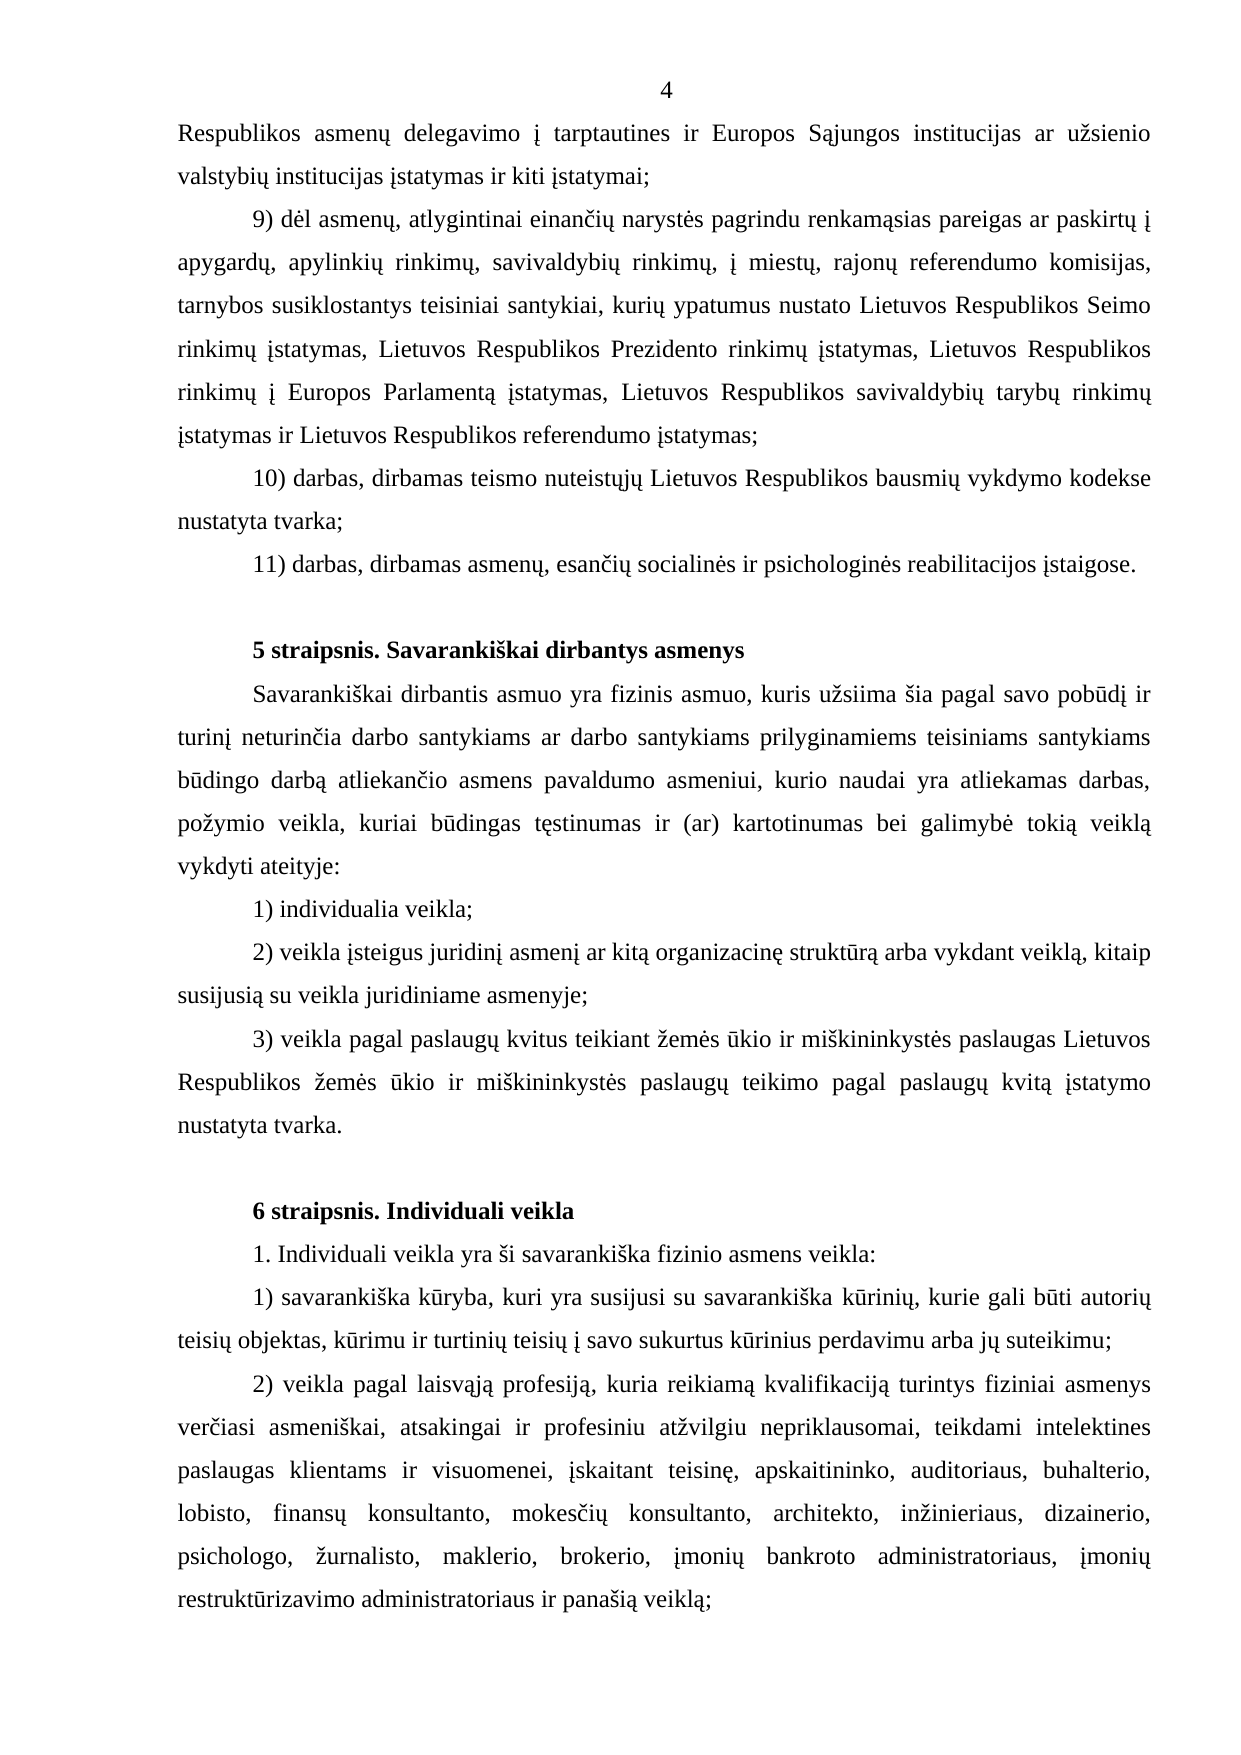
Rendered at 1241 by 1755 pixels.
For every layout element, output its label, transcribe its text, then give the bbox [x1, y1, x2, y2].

text 10) darbas, dirbamas teismo nuteistųjų Lietuvos Respublikos bausmių vykdymo kodekse nustatyta tvarka; [177, 463, 1152, 535]
text 11) darbas, dirbamas asmenų, esančių socialinės ir psichologinės reabilitacijos įstaigose. [177, 549, 1152, 578]
text 6 straipsnis. Individuali veikla [177, 1196, 1152, 1225]
text Respublikos asmenų delegavimo į tarptautines ir Europos Sąjungos institucijas ar užsienio valstybių institucijas įstatymas ir kiti įstatymai; [177, 118, 1152, 190]
text 3) veikla pagal paslaugų kvitus teikiant žemės ūkio ir miškininkystės paslaugas Lietuvos Respublikos žemės ūkio ir miškininkystės paslaugų teikimo pagal paslaugų kvitą įstatymo nustatyta tvarka. [177, 1024, 1152, 1139]
text 2) veikla įsteigus juridinį asmenį ar kitą organizacinę struktūrą arba vykdant veiklą, kitaip susijusią su veikla juridiniame asmenyje; [177, 937, 1152, 1009]
text 9) dėl asmenų, atlygintinai einančių narystės pagrindu renkamąsias pareigas ar paskirtų į apygardų, apylinkių rinkimų, savivaldybių rinkimų, į miestų, rajonų referendumo komisijas, tarnybos susiklostantys teisiniai santykiai, kurių ypatumus nustato Lietuvos Respublikos Seimo rinkimų įstatymas, Lietuvos Respublikos Prezidento rinkimų įstatymas, Lietuvos Respublikos rinkimų į Europos Parlamentą įstatymas, Lietuvos Respublikos savivaldybių tarybų rinkimų įstatymas ir Lietuvos Respublikos referendumo įstatymas; [177, 204, 1152, 449]
text 1) savarankiška kūryba, kuri yra susijusi su savarankiška kūrinių, kurie gali būti autorių teisių objektas, kūrimu ir turtinių teisių į savo sukurtus kūrinius perdavimu arba jų suteikimu; [177, 1282, 1152, 1354]
text Savarankiškai dirbantis asmuo yra fizinis asmuo, kuris užsiima šia pagal savo pobūdį ir turinį neturinčia darbo santykiams ar darbo santykiams prilyginamiems teisiniams santykiams būdingo darbą atliekančio asmens pavaldumo asmeniui, kurio naudai yra atliekamas darbas, požymio veikla, kuriai būdingas tęstinumas ir (ar) kartotinumas bei galimybė tokią veiklą vykdyti ateityje: [177, 679, 1152, 880]
text 2) veikla pagal laisvąją profesiją, kuria reikiamą kvalifikaciją turintys fiziniai asmenys verčiasi asmeniškai, atsakingai ir profesiniu atžvilgiu nepriklausomai, teikdami intelektines paslaugas klientams ir visuomenei, įskaitant teisinę, apskaitininko, auditoriaus, buhalterio, lobisto, finansų konsultanto, mokesčių konsultanto, architekto, inžinieriaus, dizainerio, psichologo, žurnalisto, maklerio, brokerio, įmonių bankroto administratoriaus, įmonių restruktūrizavimo administratoriaus ir panašią veiklą; [177, 1369, 1152, 1613]
text 1. Individuali veikla yra ši savarankiška fizinio asmens veikla: [177, 1239, 1152, 1268]
text 5 straipsnis. Savarankiškai dirbantys asmenys [177, 636, 1152, 664]
text 1) individualia veikla; [177, 894, 1152, 923]
